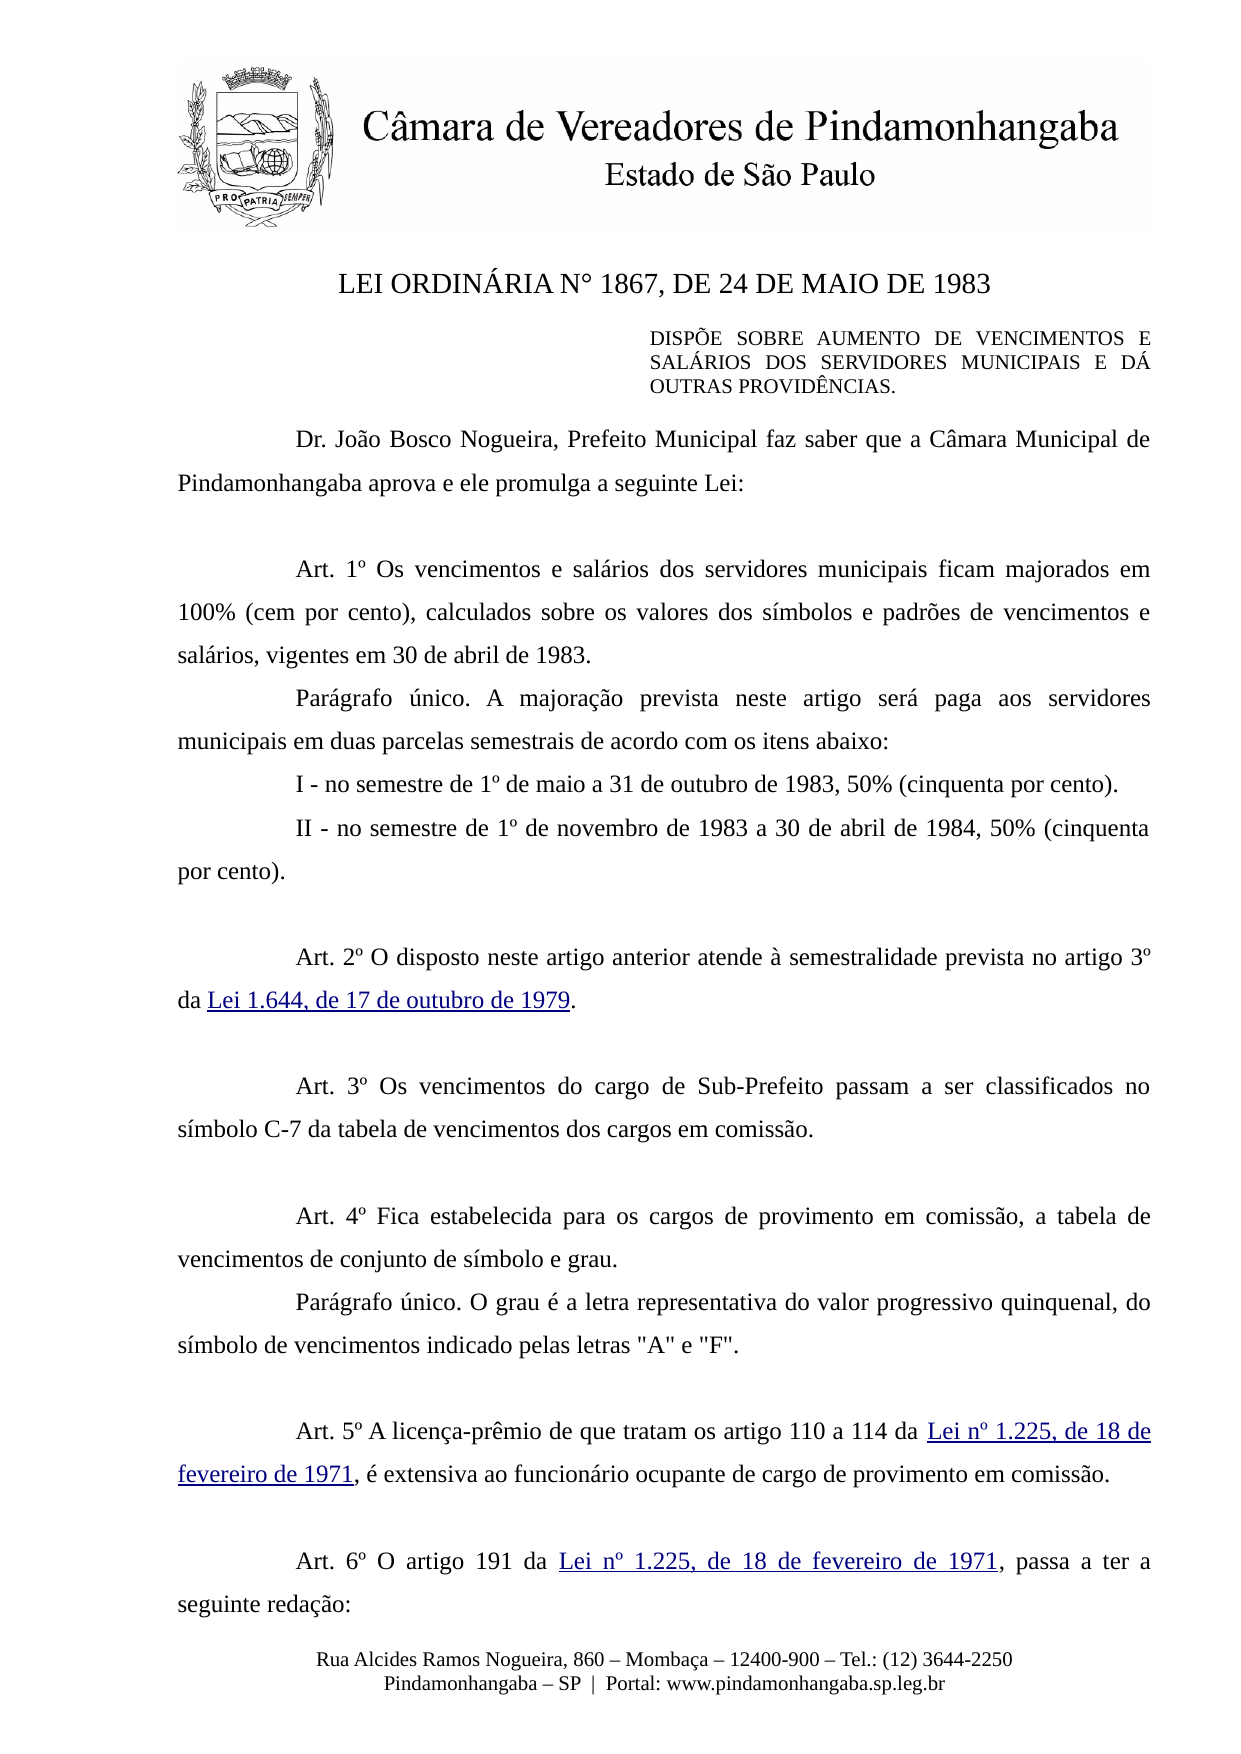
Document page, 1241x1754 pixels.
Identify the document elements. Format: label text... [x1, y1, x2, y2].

text DISPÕE SOBRE AUMENTO DE VENCIMENTOS E SALÁRIOS DOS SERVIDORES MUNICIPAIS E DÁ OUTRAS PROVIDÊNCIAS. [649, 326, 1152, 398]
picture [177, 59, 1152, 236]
text II - no semestre de 1º de novembro de 1983 a 30 de abril de 1984, 50% (cinquenta por cento). [177, 813, 1152, 884]
text LEI ORDINÁRIA N° 1867, de 24 de maio de 1983 [177, 266, 1152, 299]
text Art. 3º Os vencimentos do cargo de Sub-Prefeito passam a ser classificados no símbolo C-7 da tabela de vencimentos dos cargos em comissão. [177, 1071, 1152, 1143]
text I - no semestre de 1º de maio a 31 de outubro de 1983, 50% (cinquenta por cento). [177, 769, 1152, 798]
text Art. 5º A licença-prêmio de que tratam os artigo 110 a 114 da Lei nº 1.225, de 18 de fevereiro de 1971, é extensiva ao funcionário ocupante de cargo de provimento em comissão. [177, 1416, 1152, 1488]
text Dr. João Bosco Nogueira, Prefeito Municipal faz saber que a Câmara Municipal de Pindamonhangaba aprova e ele promulga a seguinte Lei: [177, 424, 1152, 496]
text Parágrafo único. O grau é a letra representativa do valor progressivo quinquenal, do símbolo de vencimentos indicado pelas letras "A" e "F". [177, 1287, 1152, 1359]
text Art. 4º Fica estabelecida para os cargos de provimento em comissão, a tabela de vencimentos de conjunto de símbolo e grau. [177, 1201, 1152, 1273]
text Art. 2º O disposto neste artigo anterior atende à semestralidade prevista no artigo 3º da Lei 1.644, de 17 de outubro de 1979. [177, 942, 1152, 1014]
text Art. 6º O artigo 191 da Lei nº 1.225, de 18 de fevereiro de 1971, passa a ter a seguinte redação: [177, 1546, 1152, 1618]
text Parágrafo único. A majoração prevista neste artigo será paga aos servidores municipais em duas parcelas semestrais de acordo com os itens abaixo: [177, 683, 1152, 755]
text Art. 1º Os vencimentos e salários dos servidores municipais ficam majorados em 100% (cem por cento), calculados sobre os valores dos símbolos e padrões de vencimentos e salários, vigentes em 30 de abril de 1983. [177, 554, 1152, 669]
